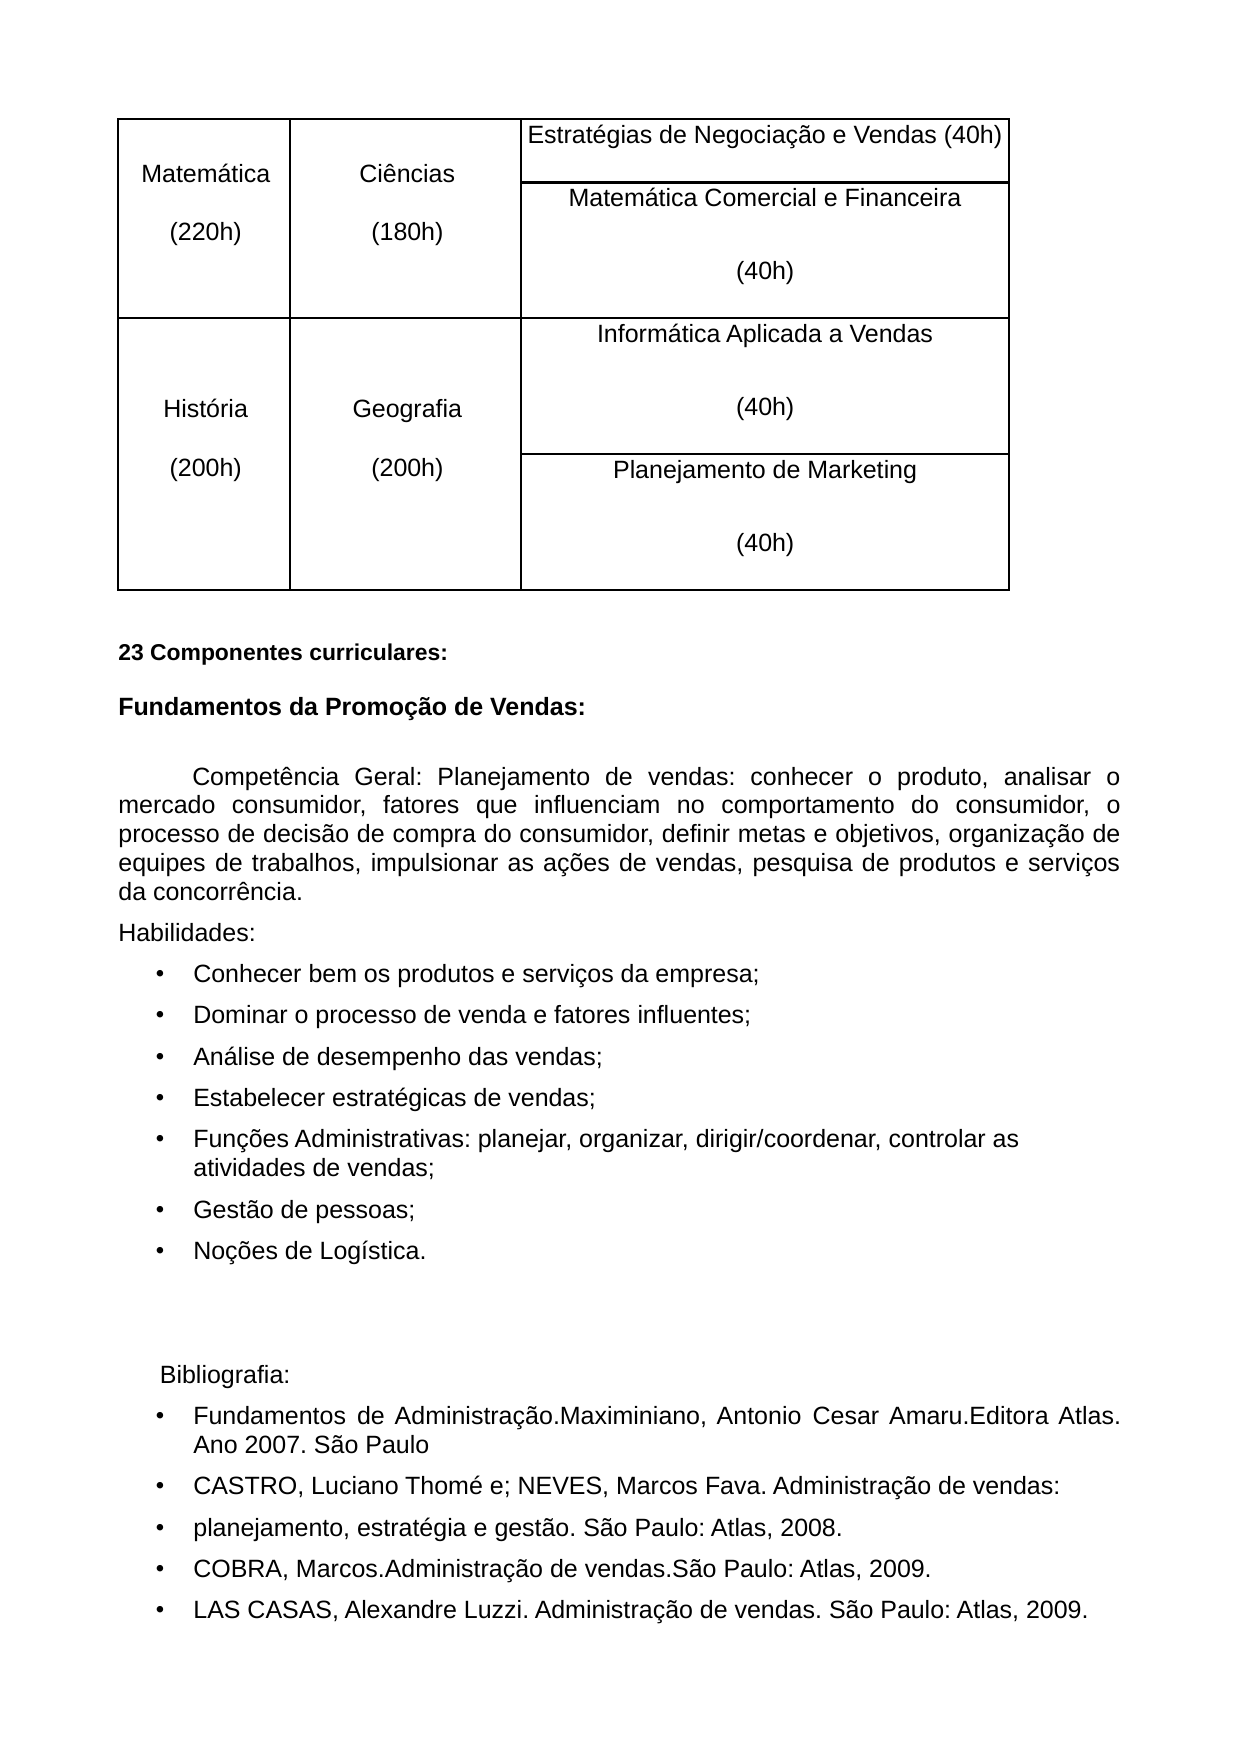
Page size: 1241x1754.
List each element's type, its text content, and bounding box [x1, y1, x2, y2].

table_cell Matemática Comercial e Financeira (40h) [522, 184, 1008, 317]
table_cell História (200h) [119, 319, 289, 589]
table_cell Informática Aplicada a Vendas (40h) [522, 319, 1008, 453]
list planejamento, estratégia e gestão. São Paulo: Atlas, 2008. [156, 1512, 1122, 1541]
list Conhecer bem os produtos e serviços da empresa; [156, 959, 1122, 988]
list Dominar o processo de venda e fatores influentes; [156, 1000, 1122, 1029]
text Competência Geral: Planejamento de vendas: conhecer o produto, analisar o mercado consumidor, fatores que influenciam no comportamento do consumidor, o processo de decisão de compra do consumidor, definir metas e objetivos, organização de equipes de trabalhos, impulsionar as ações de vendas, pesquisa de produtos e serviços da concorrência. [118, 762, 1122, 905]
list Fundamentos de Administração.Maximiniano, Antonio Cesar Amaru.Editora Atlas. Ano 2007. São Paulo [156, 1401, 1122, 1459]
list Noções de Logística. [156, 1236, 1122, 1265]
table_cell Planejamento de Marketing (40h) [522, 455, 1008, 589]
table_cell Matemática (220h) [119, 120, 289, 317]
list Gestão de pessoas; [156, 1194, 1122, 1223]
text Habilidades: [118, 918, 1122, 947]
table_cell Estratégias de Negociação e Vendas (40h) [522, 120, 1008, 181]
text Bibliografia: [118, 1360, 1122, 1388]
table_cell Geografia (200h) [291, 319, 520, 589]
list COBRA, Marcos.Administração de vendas.São Paulo: Atlas, 2009. [156, 1554, 1122, 1583]
subtitle 23 Componentes curriculares: [118, 639, 1122, 665]
text Fundamentos da Promoção de Vendas: [118, 692, 1122, 720]
list LAS CASAS, Alexandre Luzzi. Administração de vendas. São Paulo: Atlas, 2009. [156, 1595, 1122, 1624]
list Funções Administrativas: planejar, organizar, dirigir/coordenar, controlar as atividades de vendas; [156, 1124, 1122, 1182]
table_cell Ciências (180h) [291, 120, 520, 317]
list Estabelecer estratégicas de vendas; [156, 1083, 1122, 1112]
list Análise de desempenho das vendas; [156, 1042, 1122, 1071]
list CASTRO, Luciano Thomé e; NEVES, Marcos Fava. Administração de vendas: [156, 1471, 1122, 1500]
